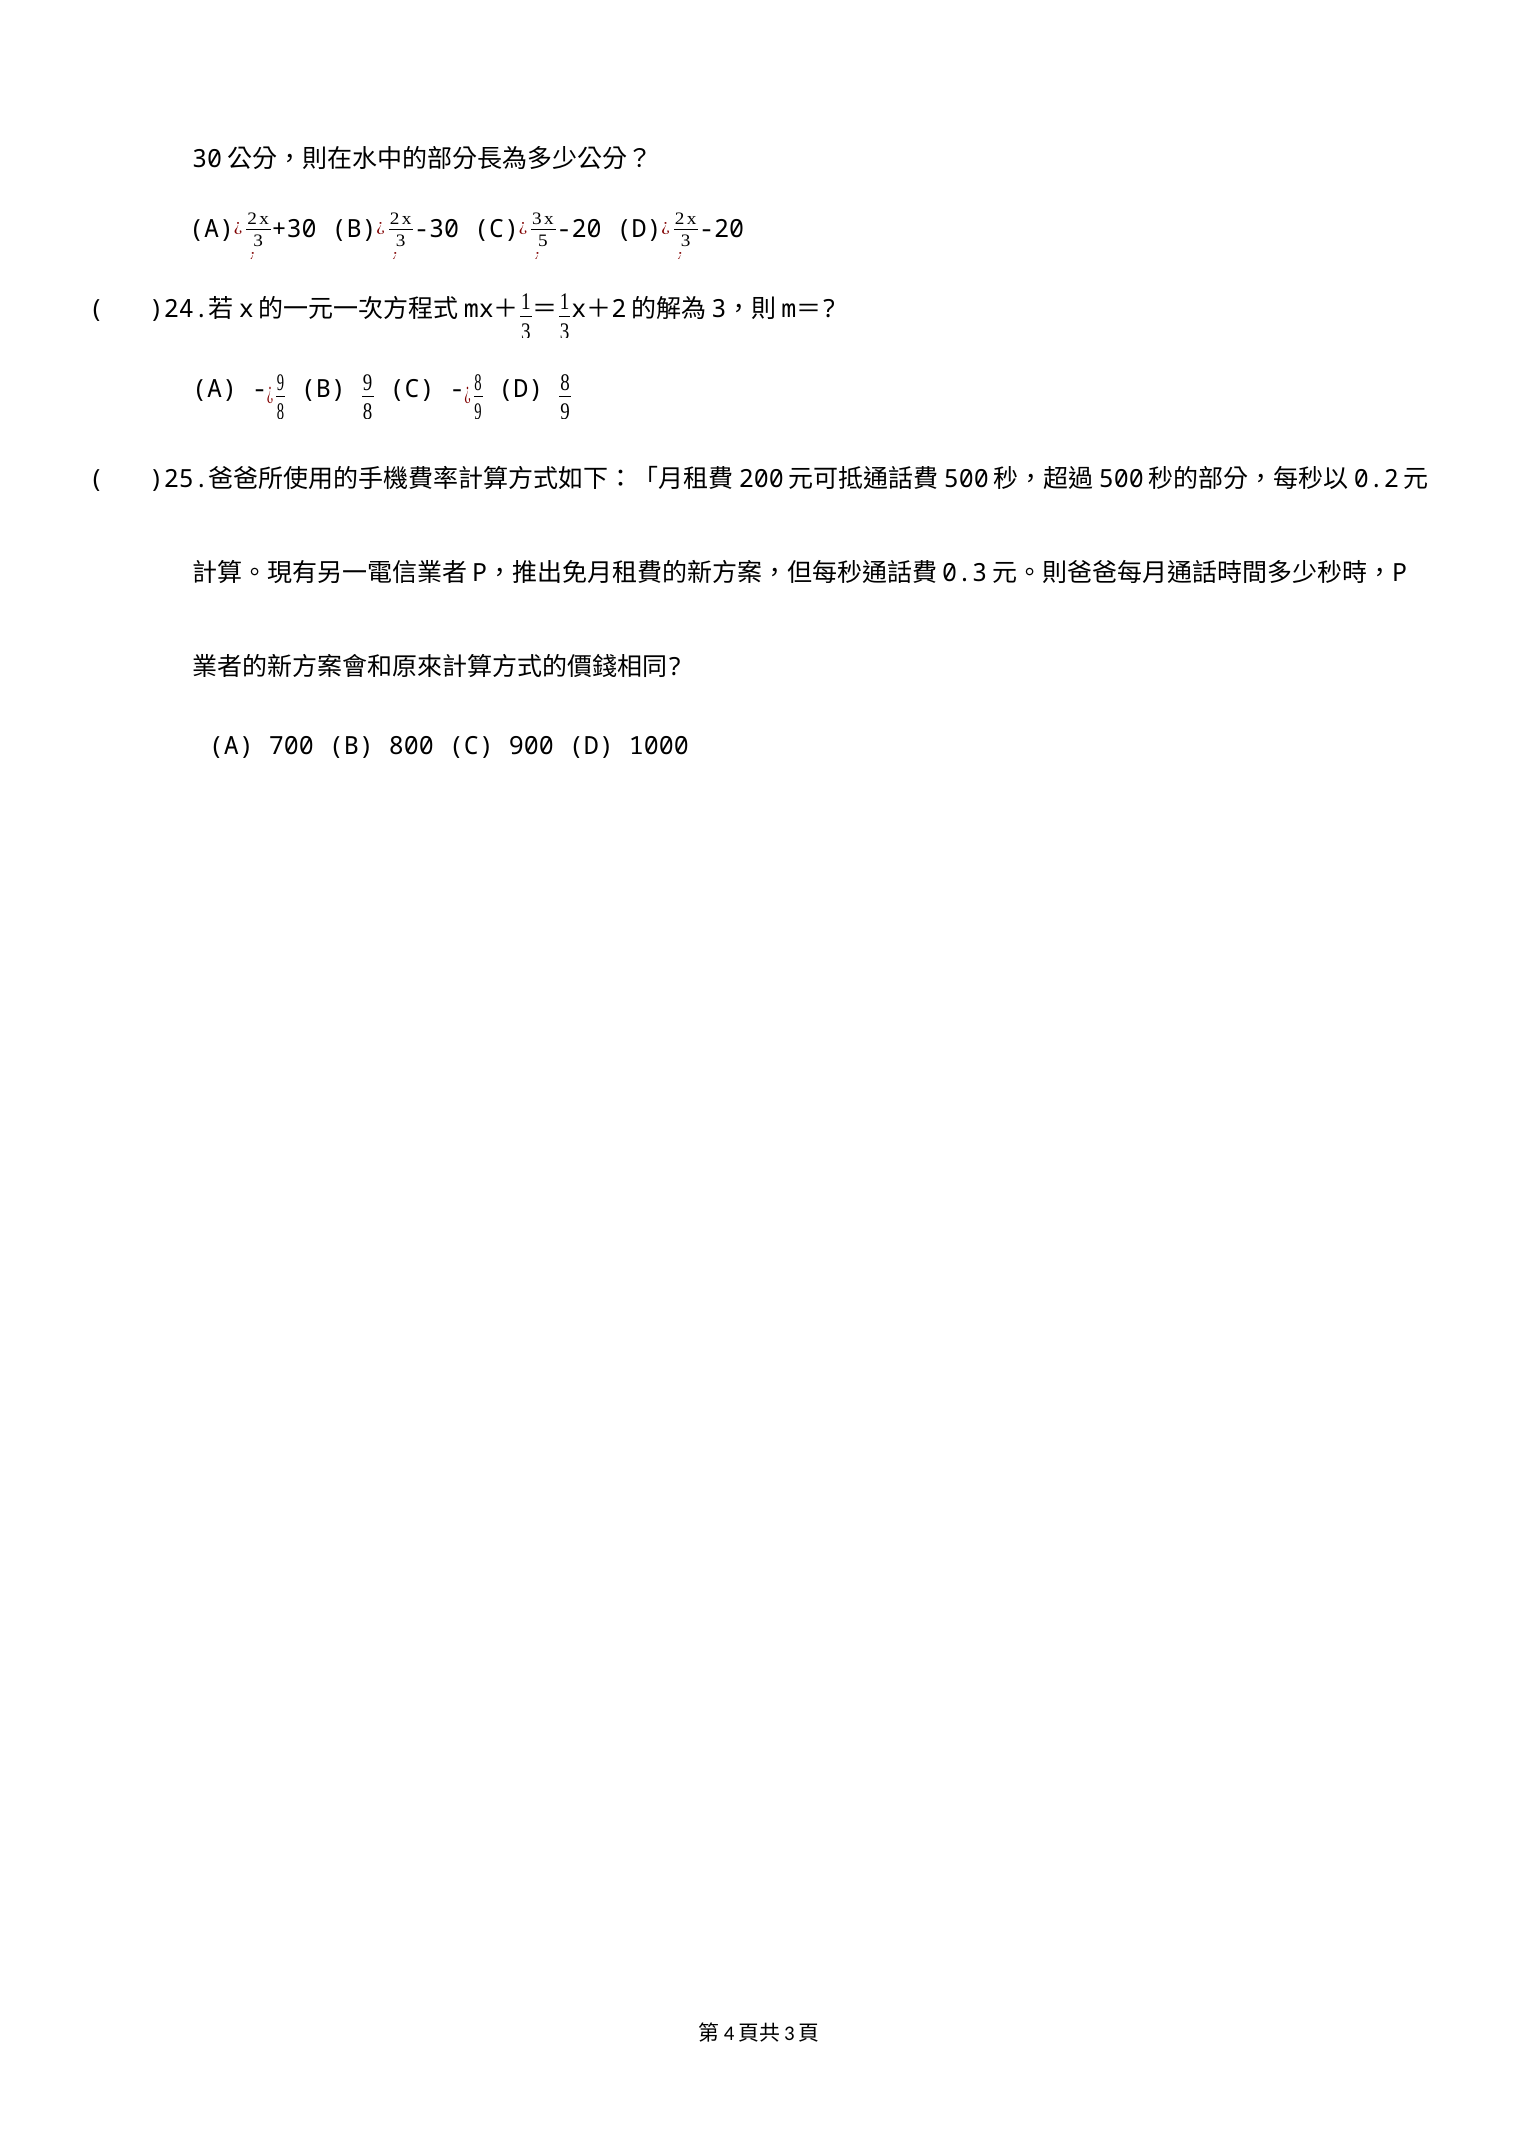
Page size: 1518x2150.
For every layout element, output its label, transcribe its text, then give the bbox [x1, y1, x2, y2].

text (A) - (B) (C) - (D) [89, 356, 1429, 418]
text ( )24.若x的一元一次方程式mx＋＝x＋2的解為3，則m＝? [89, 275, 1429, 338]
text (A)+30 (B)-30 (C)-20 (D)-20 [189, 196, 1429, 258]
text ( )25.爸爸所使用的手機費率計算方式如下：「月租費200元可抵通話費500秒，超過500秒的部分，每秒以0.2元計算。現有另一電信業者P，推出免月租費的新方案，但每秒通話費0.3元。則爸爸每月通話時間多少秒時，P業者的新方案會和原來計算方式的價錢相同? [89, 435, 1429, 685]
text ( )23.將一根長x公分的竹竿垂直插入水中，已知露出水面的部分為全長的，插入泥中的部分比露出水面的部分多30公分，則在水中的部分長為多少公分？ [89, 115, 1429, 177]
text (A) 700 (B) 800 (C) 900 (D) 1000 [89, 703, 1429, 766]
